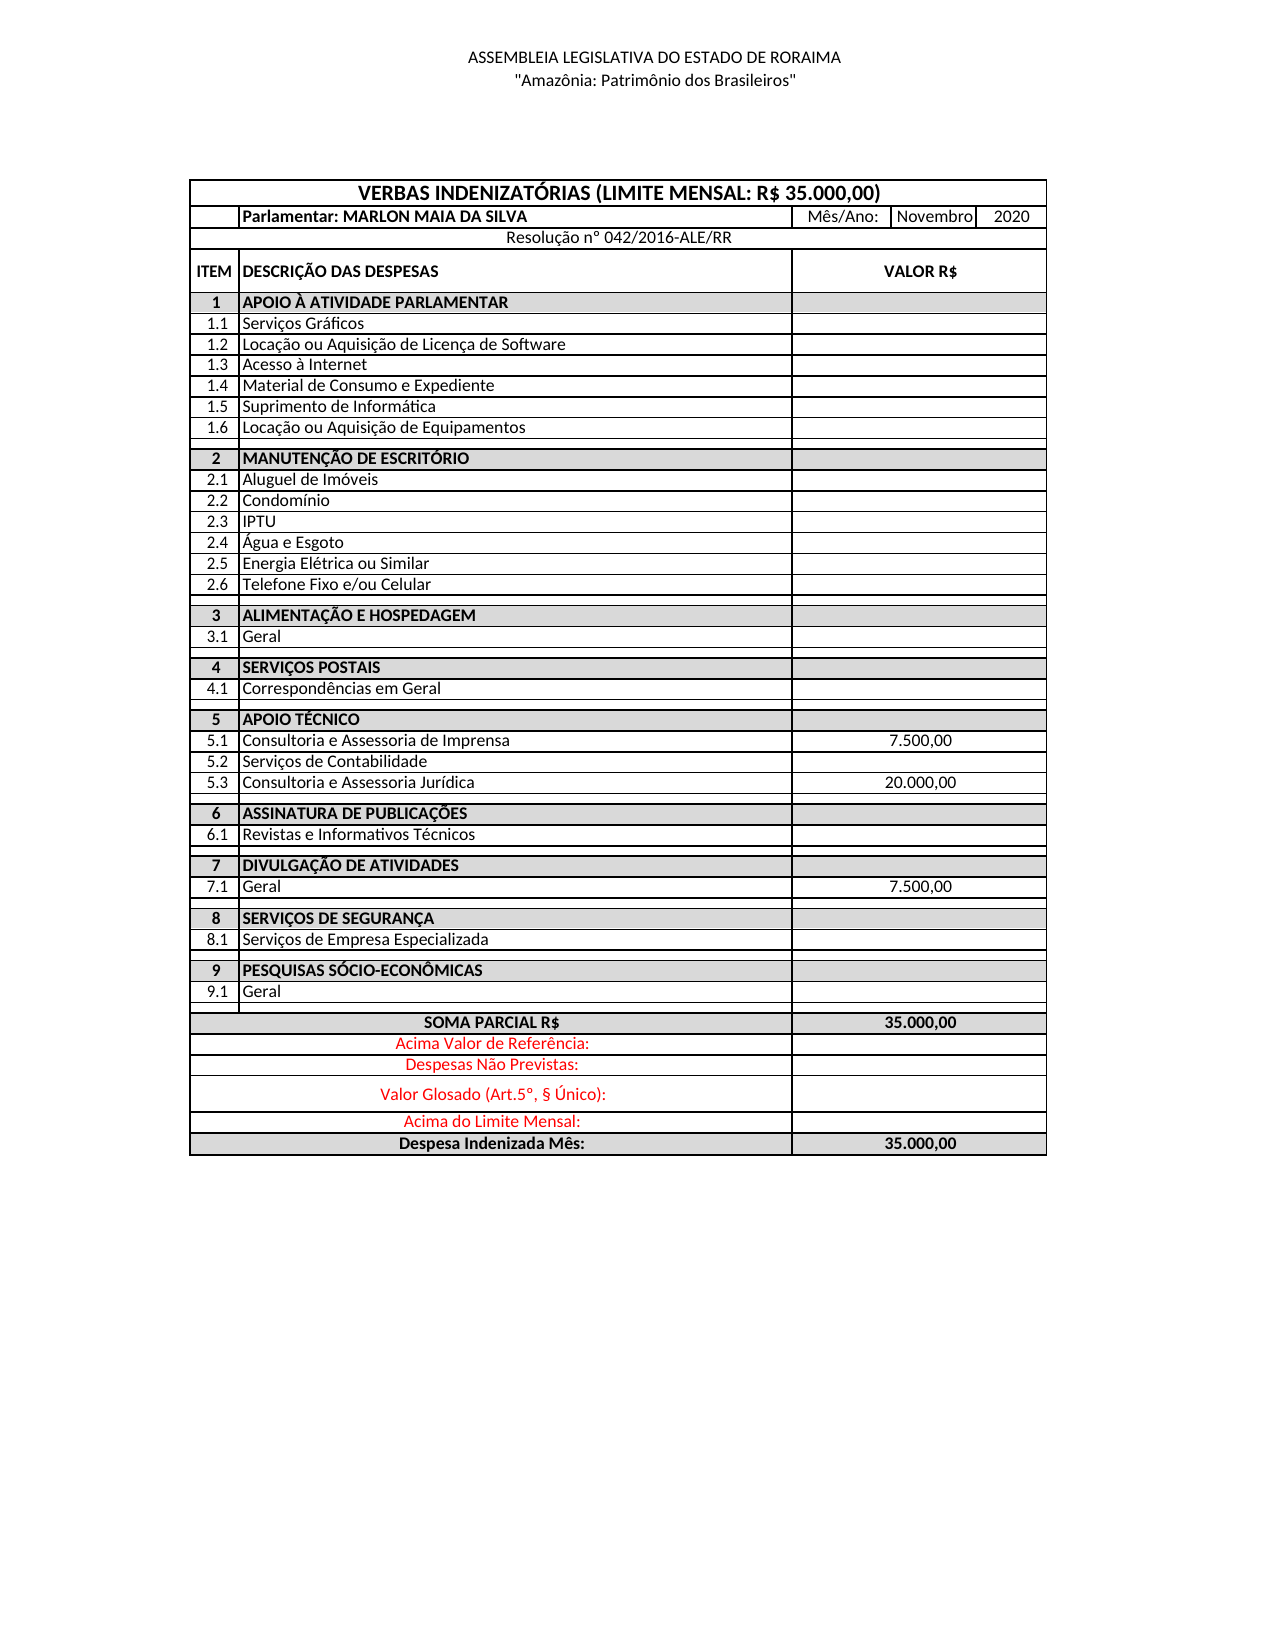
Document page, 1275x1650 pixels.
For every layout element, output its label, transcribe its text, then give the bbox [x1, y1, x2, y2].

table_cell [793, 951, 1046, 960]
table_cell Geral [240, 878, 791, 897]
table_cell Despesas Não Previstas: [191, 1056, 791, 1075]
table_cell IPTU [240, 512, 791, 532]
table_cell [793, 418, 1046, 438]
table_cell 7.500,00 [793, 732, 1046, 751]
table_cell [793, 930, 1046, 949]
table_cell 2.3 [191, 512, 238, 532]
table_cell Valor Glosado (Art.5º, § Único): [191, 1076, 791, 1111]
table_cell Acesso à Internet [240, 356, 791, 375]
table_cell 1 [191, 293, 238, 312]
table_cell 8 [191, 909, 238, 928]
table_cell 20.000,00 [793, 773, 1046, 793]
table_cell 5.3 [191, 773, 238, 793]
table_cell Água e Esgoto [240, 533, 791, 552]
table_cell 5.1 [191, 732, 238, 751]
table_cell [191, 794, 238, 803]
table_cell [793, 377, 1046, 396]
table_cell [793, 1003, 1046, 1012]
table_cell 7 [191, 857, 238, 876]
table_cell Correspondências em Geral [240, 680, 791, 699]
table_cell Mês/Ano: [793, 207, 890, 227]
table_cell [793, 596, 1046, 605]
table_cell DESCRIÇÃO DAS DESPESAS [240, 250, 791, 292]
table_cell [793, 1113, 1046, 1132]
table_cell [793, 356, 1046, 375]
table_cell [793, 1056, 1046, 1075]
table_cell [240, 439, 791, 448]
text "Amazônia: Patrimônio dos Brasileiros" [466, 69, 845, 91]
table_cell [240, 700, 791, 709]
table_cell Serviços de Empresa Especializada [240, 930, 791, 949]
table_cell SERVIÇOS POSTAIS [240, 659, 791, 678]
table_cell 3 [191, 606, 238, 626]
table_cell Material de Consumo e Expediente [240, 377, 791, 396]
table_cell 1.3 [191, 356, 238, 375]
table_cell [191, 207, 238, 227]
table_cell 2.1 [191, 471, 238, 490]
table_cell 5 [191, 711, 238, 730]
table_cell 4.1 [191, 680, 238, 699]
table_cell Geral [240, 982, 791, 1002]
table_cell APOIO TÉCNICO [240, 711, 791, 730]
table_cell Suprimento de Informática [240, 398, 791, 417]
table_cell SOMA PARCIAL R$ [191, 1014, 791, 1033]
table_cell Energia Elétrica ou Similar [240, 554, 791, 573]
table_cell [191, 439, 238, 448]
table_cell 9.1 [191, 982, 238, 1002]
table_cell Condomínio [240, 492, 791, 511]
table_cell APOIO À ATIVIDADE PARLAMENTAR [240, 293, 791, 312]
table_cell [793, 680, 1046, 699]
table_cell [191, 1003, 238, 1012]
table_cell Aluguel de Imóveis [240, 471, 791, 490]
table_cell 1.2 [191, 335, 238, 354]
table_cell PESQUISAS SÓCIO-ECONÔMICAS [240, 961, 791, 981]
table_cell [793, 627, 1046, 647]
table_cell Consultoria e Assessoria de Imprensa [240, 732, 791, 751]
table_cell [793, 961, 1046, 981]
table_cell [793, 533, 1046, 552]
table_cell Despesa Indenizada Mês: [191, 1134, 791, 1154]
table_cell [240, 1003, 791, 1012]
table_cell 2.2 [191, 492, 238, 511]
table_cell MANUTENÇÃO DE ESCRITÓRIO [240, 450, 791, 469]
table_cell [191, 648, 238, 657]
table_cell [240, 596, 791, 605]
table_cell [793, 794, 1046, 803]
table_cell [793, 899, 1046, 907]
table_cell 1.4 [191, 377, 238, 396]
table_cell [793, 805, 1046, 824]
table_cell [240, 794, 791, 803]
table_cell [793, 450, 1046, 469]
table_cell Locação ou Aquisição de Licença de Software [240, 335, 791, 354]
table_cell [191, 596, 238, 605]
table_cell [793, 471, 1046, 490]
table_cell 2.6 [191, 575, 238, 594]
table_cell 9 [191, 961, 238, 981]
table_cell [793, 575, 1046, 594]
table_cell 4 [191, 659, 238, 678]
table_cell [793, 554, 1046, 573]
text ASSEMBLEIA LEGISLATIVA DO ESTADO DE RORAIMA [466, 47, 843, 68]
table_cell 2.5 [191, 554, 238, 573]
table_cell [793, 857, 1046, 876]
table_cell 35.000,00 [793, 1134, 1046, 1154]
table_cell Telefone Fixo e/ou Celular [240, 575, 791, 594]
table_cell Consultoria e Assessoria Jurídica [240, 773, 791, 793]
table_cell [793, 711, 1046, 730]
table_cell Geral [240, 627, 791, 647]
table_cell DIVULGAÇÃO DE ATIVIDADES [240, 857, 791, 876]
table_cell 3.1 [191, 627, 238, 647]
table_cell 7.1 [191, 878, 238, 897]
table_cell Novembro [892, 207, 975, 227]
table_cell [240, 951, 791, 960]
table_cell [240, 648, 791, 657]
table_cell [191, 899, 238, 907]
table_cell [793, 847, 1046, 855]
table_cell [793, 1035, 1046, 1054]
table_cell [793, 335, 1046, 354]
table_cell [793, 982, 1046, 1002]
table_cell 8.1 [191, 930, 238, 949]
table_cell [793, 314, 1046, 333]
table_cell ASSINATURA DE PUBLICAÇÕES [240, 805, 791, 824]
table_cell [793, 293, 1046, 312]
table_cell [793, 439, 1046, 448]
table_cell [793, 648, 1046, 657]
table_cell Acima do Limite Mensal: [191, 1113, 791, 1132]
table_cell [191, 700, 238, 709]
table_cell [191, 847, 238, 855]
table_cell [793, 1076, 1046, 1111]
table_cell 35.000,00 [793, 1014, 1046, 1033]
table_cell 6 [191, 805, 238, 824]
table_cell 5.2 [191, 753, 238, 772]
table_cell Revistas e Informativos Técnicos [240, 826, 791, 845]
table_cell [240, 847, 791, 855]
table_cell [793, 606, 1046, 626]
table_cell [793, 492, 1046, 511]
table_cell Acima Valor de Referência: [191, 1035, 791, 1054]
table_cell [793, 398, 1046, 417]
table_cell [191, 951, 238, 960]
table_cell Locação ou Aquisição de Equipamentos [240, 418, 791, 438]
table_cell [793, 826, 1046, 845]
table_cell Serviços Gráficos [240, 314, 791, 333]
table_cell Parlamentar: MARLON MAIA DA SILVA [240, 207, 791, 227]
table_cell 2.4 [191, 533, 238, 552]
table_cell VALOR R$ [793, 250, 1046, 292]
table_cell [793, 753, 1046, 772]
table_cell 7.500,00 [793, 878, 1046, 897]
table_cell 1.1 [191, 314, 238, 333]
table_cell 2020 [977, 207, 1046, 227]
table_cell 1.5 [191, 398, 238, 417]
table_cell Serviços de Contabilidade [240, 753, 791, 772]
table_cell 6.1 [191, 826, 238, 845]
table_cell Resolução nº 042/2016-ALE/RR [191, 229, 1046, 248]
table_cell ALIMENTAÇÃO E HOSPEDAGEM [240, 606, 791, 626]
table_cell 2 [191, 450, 238, 469]
table_cell [793, 909, 1046, 928]
table_cell ITEM [191, 250, 238, 292]
table_cell [793, 700, 1046, 709]
table_header VERBAS INDENIZATÓRIAS (LIMITE MENSAL: R$ 35.000,00) [191, 181, 1046, 205]
table_cell SERVIÇOS DE SEGURANÇA [240, 909, 791, 928]
table_cell [240, 899, 791, 907]
table_cell [793, 659, 1046, 678]
table_cell [793, 512, 1046, 532]
table_cell 1.6 [191, 418, 238, 438]
